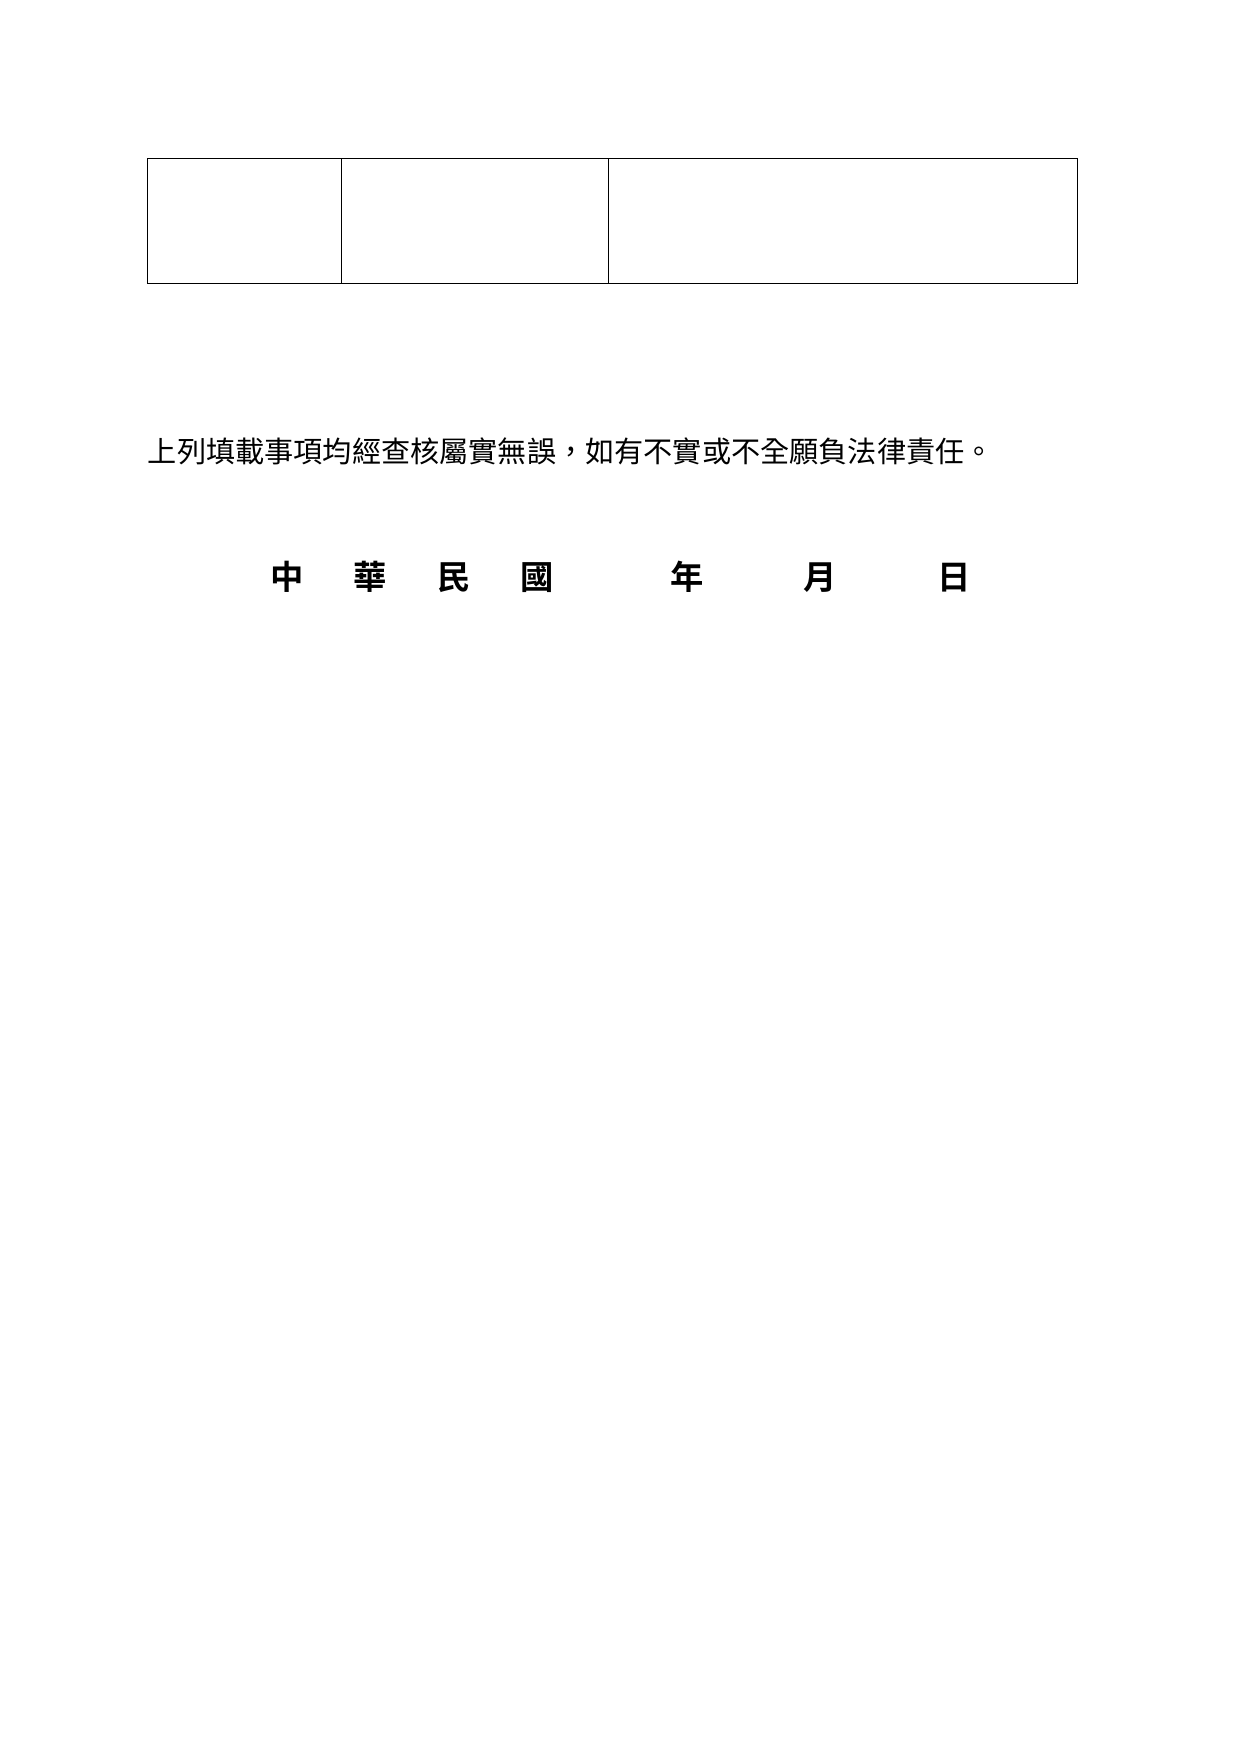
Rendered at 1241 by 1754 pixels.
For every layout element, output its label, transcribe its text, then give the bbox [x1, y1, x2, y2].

table_cell [609, 159, 1077, 283]
text 中 華 民 國 年 月 日 [148, 533, 1092, 596]
table_cell [148, 159, 341, 283]
text 上列填載事項均經查核屬實無誤，如有不實或不全願負法律責任。 [148, 408, 1092, 471]
table_cell [342, 159, 608, 283]
